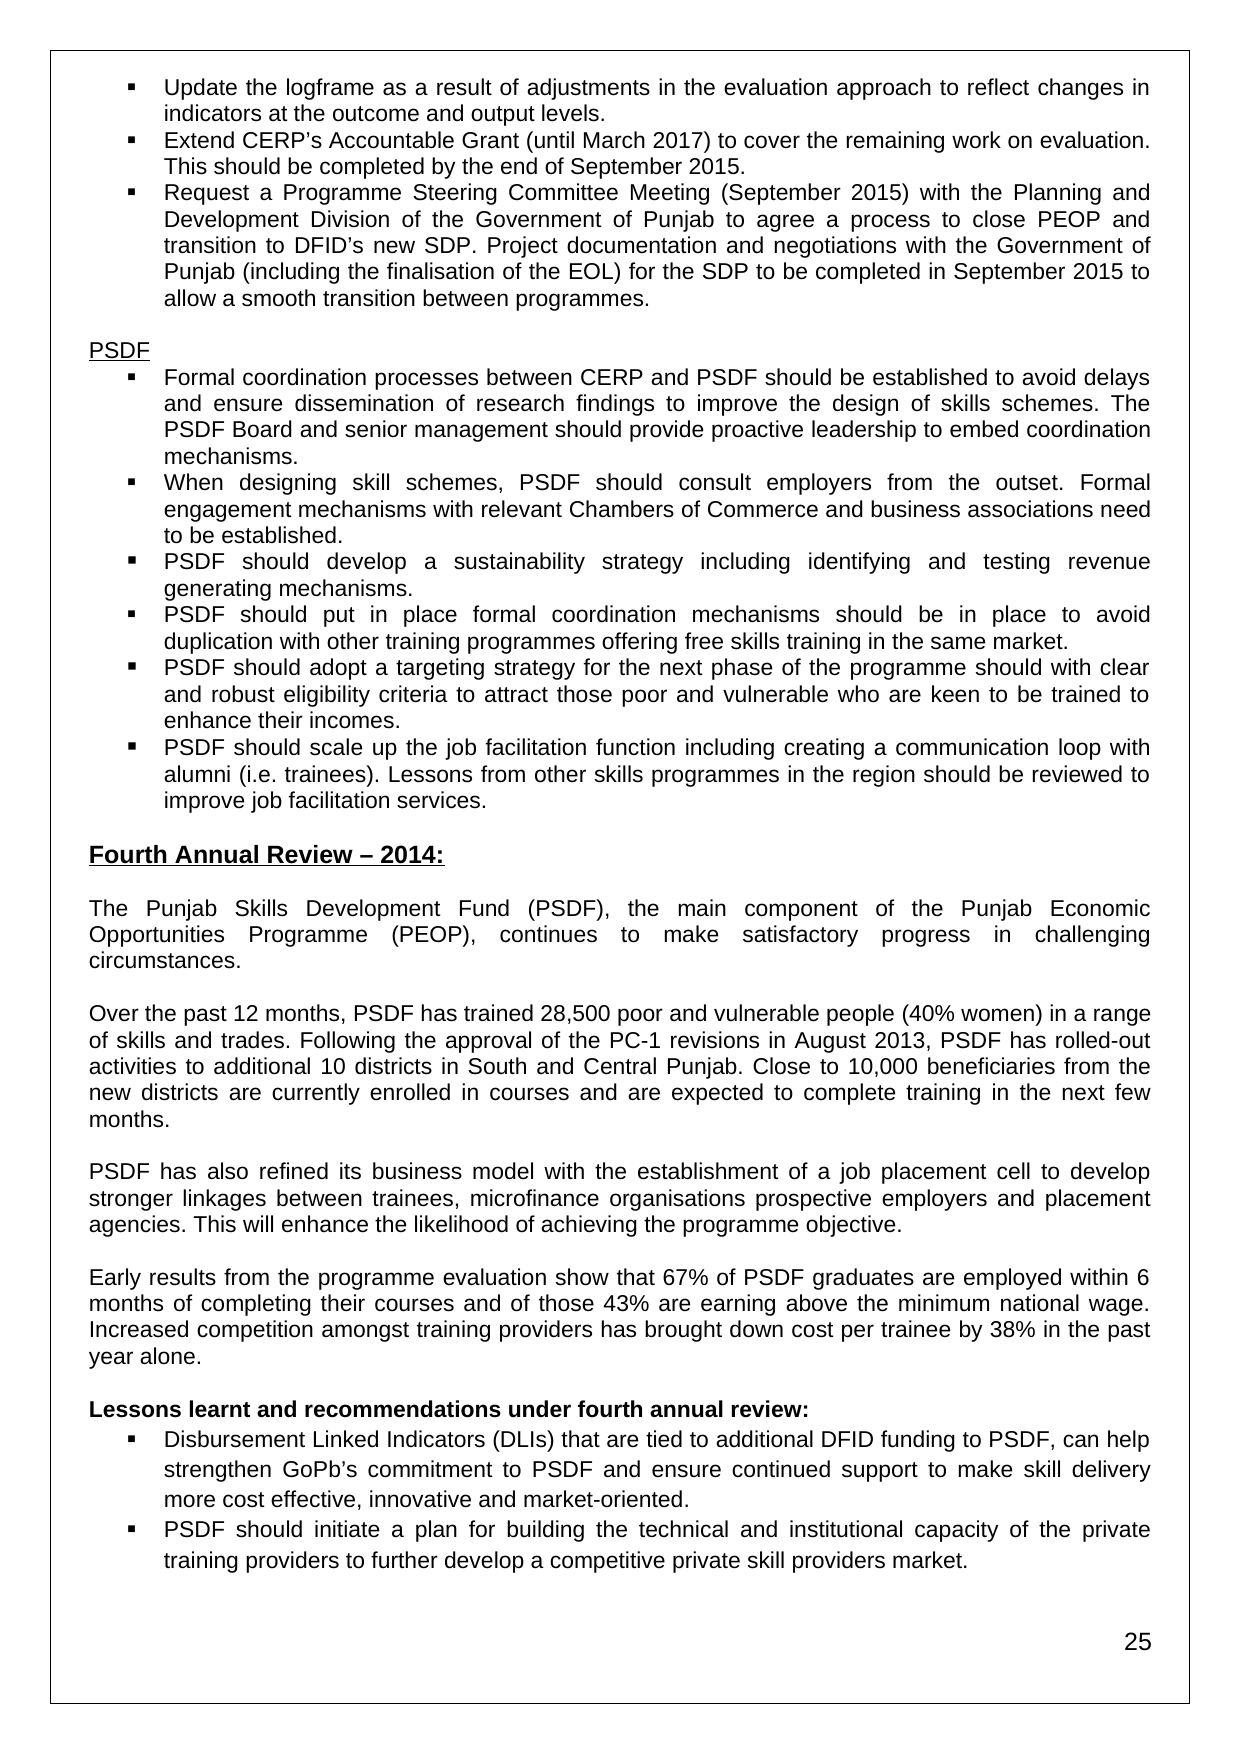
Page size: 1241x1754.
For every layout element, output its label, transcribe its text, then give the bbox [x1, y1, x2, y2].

list Extend CERP’s Accountable Grant (until March 2017) to cover the remaining work on evaluation. This should be completed by the end of September 2015. [126, 127, 1152, 179]
list PSDF should scale up the job facilitation function including creating a communication loop with alumni (i.e. trainees). Lessons from other skills programmes in the region should be reviewed to improve job facilitation services. [126, 734, 1152, 813]
list PSDF should initiate a plan for building the technical and institutional capacity of the private training providers to further develop a competitive private skill providers market. [126, 1516, 1152, 1573]
list PSDF should put in place formal coordination mechanisms should be in place to avoid duplication with other training programmes offering free skills training in the same market. [126, 601, 1152, 654]
text PSDF [89, 337, 1152, 364]
list Formal coordination processes between CERP and PSDF should be established to avoid delays and ensure dissemination of research findings to improve the design of skills schemes. The PSDF Board and senior management should provide proactive leadership to embed coordination mechanisms. [126, 364, 1152, 469]
text Lessons learnt and recommendations under fourth annual review: [89, 1396, 1152, 1422]
list When designing skill schemes, PSDF should consult employers from the outset. Formal engagement mechanisms with relevant Chambers of Commerce and business associations need to be established. [126, 469, 1152, 548]
list Request a Programme Steering Committee Meeting (September 2015) with the Planning and Development Division of the Government of Punjab to agree a process to close PEOP and transition to DFID’s new SDP. Project documentation and negotiations with the Government of Punjab (including the finalisation of the EOL) for the SDP to be completed in September 2015 to allow a smooth transition between programmes. [126, 179, 1152, 311]
text PSDF has also refined its business model with the establishment of a job placement cell to develop stronger linkages between trainees, microfinance organisations prospective employers and placement agencies. This will enhance the likelihood of achieving the programme objective. [89, 1158, 1152, 1237]
list PSDF should develop a sustainability strategy including identifying and testing revenue generating mechanisms. [126, 548, 1152, 601]
list PSDF should adopt a targeting strategy for the next phase of the programme should with clear and robust eligibility criteria to attract those poor and vulnerable who are keen to be trained to enhance their incomes. [126, 654, 1152, 734]
text Over the past 12 months, PSDF has trained 28,500 poor and vulnerable people (40% women) in a range of skills and trades. Following the approval of the PC-1 revisions in August 2013, PSDF has rolled-out activities to additional 10 districts in South and Central Punjab. Close to 10,000 beneficiaries from the new districts are currently enrolled in courses and are expected to complete training in the next few months. [89, 1000, 1152, 1132]
list Disbursement Linked Indicators (DLIs) that are tied to additional DFID funding to PSDF, can help strengthen GoPb’s commitment to PSDF and ensure continued support to make skill delivery more cost effective, innovative and market-oriented. [126, 1426, 1152, 1512]
list Update the logframe as a result of adjustments in the evaluation approach to reflect changes in indicators at the outcome and output levels. [126, 74, 1152, 127]
text Fourth Annual Review – 2014: [89, 840, 1152, 868]
text Early results from the programme evaluation show that 67% of PSDF graduates are employed within 6 months of completing their courses and of those 43% are earning above the minimum national wage. Increased competition amongst training providers has brought down cost per trainee by 38% in the past year alone. [89, 1264, 1152, 1369]
text The Punjab Skills Development Fund (PSDF), the main component of the Punjab Economic Opportunities Programme (PEOP), continues to make satisfactory progress in challenging circumstances. [89, 895, 1152, 974]
